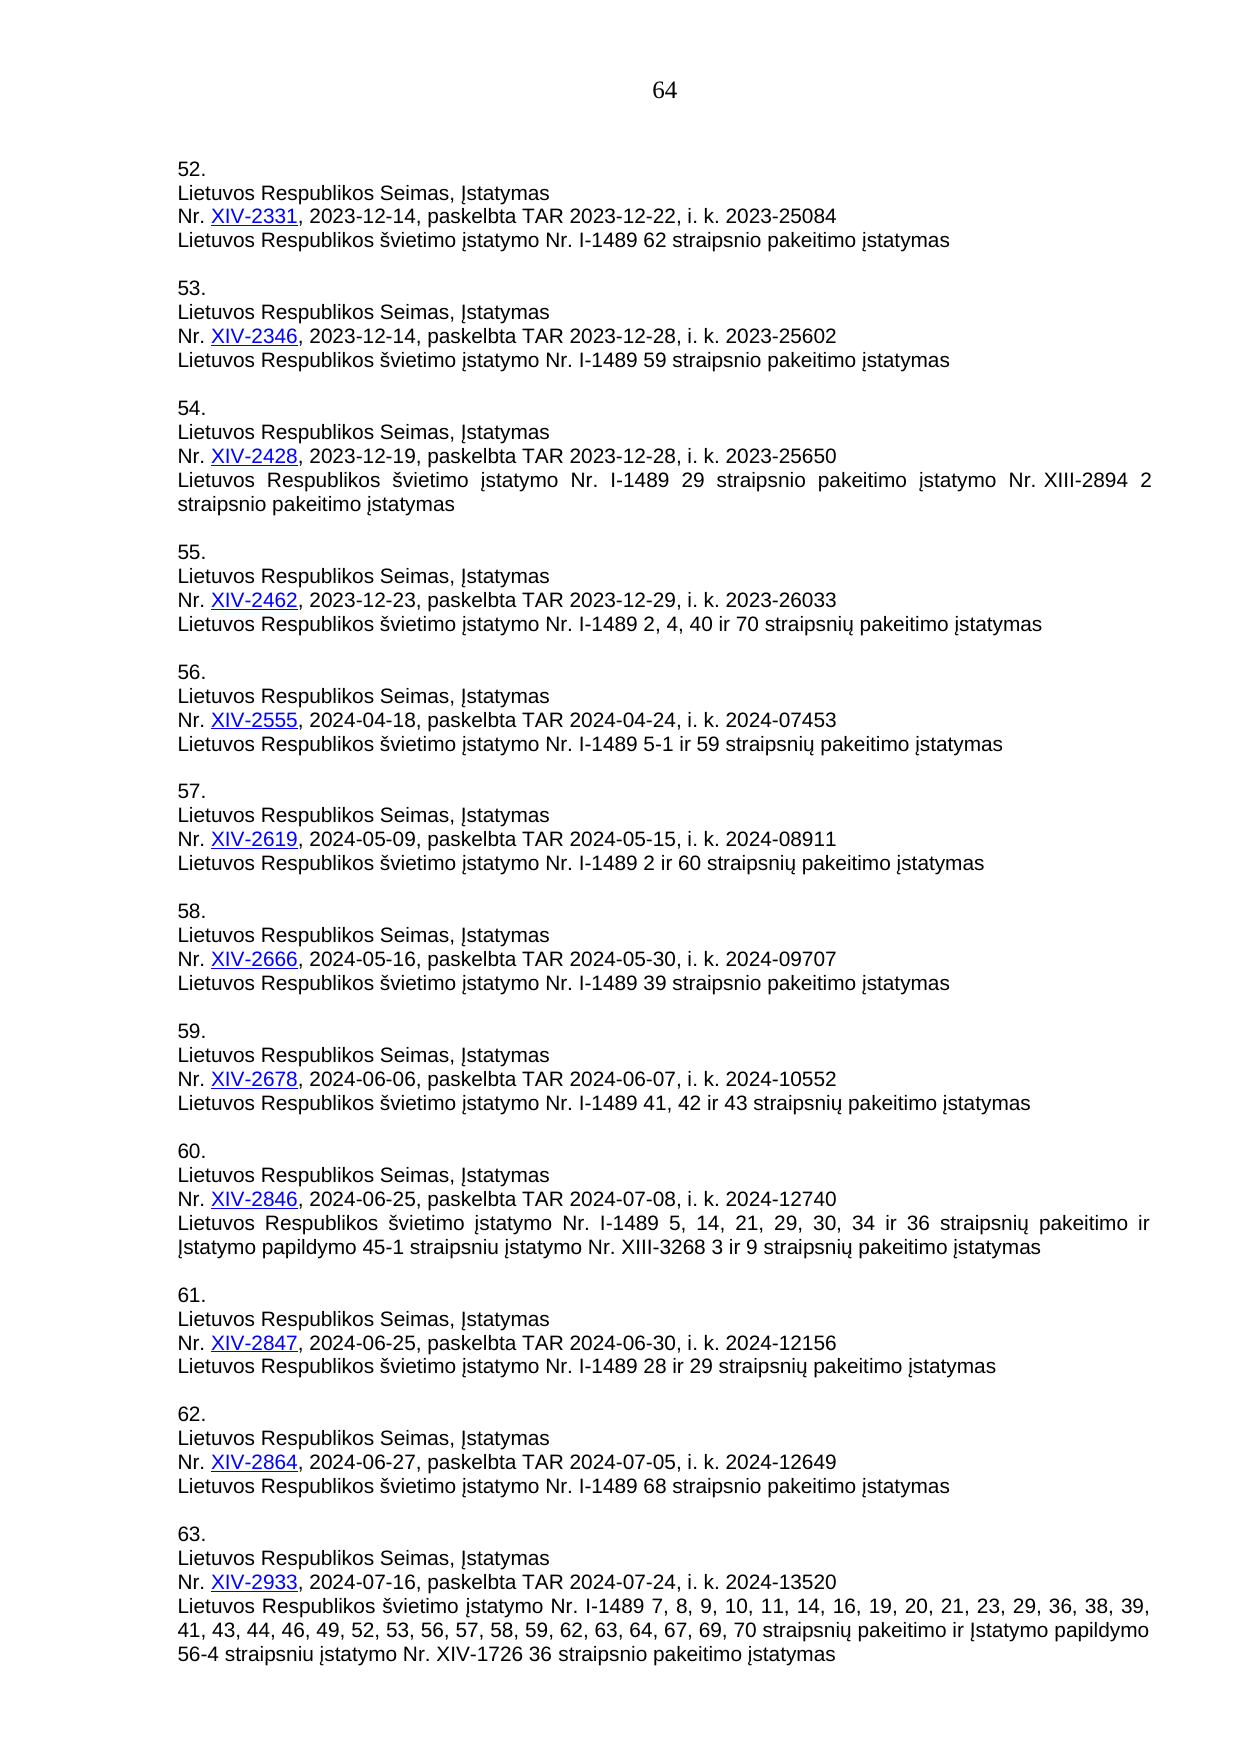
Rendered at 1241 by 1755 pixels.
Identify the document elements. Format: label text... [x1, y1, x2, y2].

text Lietuvos Respublikos Seimas, Įstatymas [177, 923, 1152, 947]
text 52. [177, 156, 1152, 180]
text Nr. XIV-2678, 2024-06-06, paskelbta TAR 2024-06-07, i. k. 2024-10552 [177, 1067, 1152, 1091]
text Lietuvos Respublikos Seimas, Įstatymas [177, 803, 1152, 827]
text Lietuvos Respublikos švietimo įstatymo Nr. I-1489 59 straipsnio pakeitimo įstatymas [177, 348, 1152, 372]
text 57. [177, 779, 1152, 803]
text Lietuvos Respublikos švietimo įstatymo Nr. I-1489 7, 8, 9, 10, 11, 14, 16, 19, 20, 21, 23, 29, 36, 38, 39, 41, 43, 44, 46, 49, 52, 53, 56, 57, 58, 59, 62, 63, 64, 67, 69, 70 straipsnių pakeitimo ir Įstatymo papildymo 56-4 straipsniu įstatymo Nr. XIV-1726 36 straipsnio pakeitimo įstatymas [177, 1594, 1152, 1666]
text 58. [177, 899, 1152, 923]
text Lietuvos Respublikos švietimo įstatymo Nr. I-1489 2, 4, 40 ir 70 straipsnių pakeitimo įstatymas [177, 612, 1152, 636]
text Nr. XIV-2331, 2023-12-14, paskelbta TAR 2023-12-22, i. k. 2023-25084 [177, 204, 1152, 228]
text 63. [177, 1522, 1152, 1546]
text Nr. XIV-2846, 2024-06-25, paskelbta TAR 2024-07-08, i. k. 2024-12740 [177, 1187, 1152, 1211]
text 55. [177, 540, 1152, 564]
text Nr. XIV-2933, 2024-07-16, paskelbta TAR 2024-07-24, i. k. 2024-13520 [177, 1570, 1152, 1594]
text Lietuvos Respublikos švietimo įstatymo Nr. I-1489 28 ir 29 straipsnių pakeitimo įstatymas [177, 1354, 1152, 1378]
text Nr. XIV-2346, 2023-12-14, paskelbta TAR 2023-12-28, i. k. 2023-25602 [177, 324, 1152, 348]
text Lietuvos Respublikos Seimas, Įstatymas [177, 1043, 1152, 1067]
text Lietuvos Respublikos švietimo įstatymo Nr. I-1489 5-1 ir 59 straipsnių pakeitimo įstatymas [177, 731, 1152, 755]
text 61. [177, 1282, 1152, 1306]
text Lietuvos Respublikos Seimas, Įstatymas [177, 1426, 1152, 1450]
text Lietuvos Respublikos Seimas, Įstatymas [177, 300, 1152, 324]
text 53. [177, 276, 1152, 300]
text 56. [177, 659, 1152, 683]
text Nr. XIV-2864, 2024-06-27, paskelbta TAR 2024-07-05, i. k. 2024-12649 [177, 1450, 1152, 1474]
text 59. [177, 1019, 1152, 1043]
text Lietuvos Respublikos Seimas, Įstatymas [177, 420, 1152, 444]
text Nr. XIV-2666, 2024-05-16, paskelbta TAR 2024-05-30, i. k. 2024-09707 [177, 947, 1152, 971]
text Lietuvos Respublikos švietimo įstatymo Nr. I-1489 41, 42 ir 43 straipsnių pakeitimo įstatymas [177, 1091, 1152, 1115]
text Lietuvos Respublikos švietimo įstatymo Nr. I-1489 68 straipsnio pakeitimo įstatymas [177, 1474, 1152, 1498]
text Nr. XIV-2428, 2023-12-19, paskelbta TAR 2023-12-28, i. k. 2023-25650 [177, 444, 1152, 468]
text Lietuvos Respublikos Seimas, Įstatymas [177, 1546, 1152, 1570]
text Lietuvos Respublikos Seimas, Įstatymas [177, 1306, 1152, 1330]
text Nr. XIV-2847, 2024-06-25, paskelbta TAR 2024-06-30, i. k. 2024-12156 [177, 1330, 1152, 1354]
text Lietuvos Respublikos Seimas, Įstatymas [177, 1163, 1152, 1187]
text 54. [177, 396, 1152, 420]
text Nr. XIV-2619, 2024-05-09, paskelbta TAR 2024-05-15, i. k. 2024-08911 [177, 827, 1152, 851]
text Lietuvos Respublikos švietimo įstatymo Nr. I-1489 62 straipsnio pakeitimo įstatymas [177, 228, 1152, 252]
text Lietuvos Respublikos Seimas, Įstatymas [177, 564, 1152, 588]
text Lietuvos Respublikos švietimo įstatymo Nr. I-1489 5, 14, 21, 29, 30, 34 ir 36 straipsnių pakeitimo ir Įstatymo papildymo 45-1 straipsniu įstatymo Nr. XIII-3268 3 ir 9 straipsnių pakeitimo įstatymas [177, 1211, 1152, 1258]
text Lietuvos Respublikos švietimo įstatymo Nr. I-1489 39 straipsnio pakeitimo įstatymas [177, 971, 1152, 995]
text Lietuvos Respublikos Seimas, Įstatymas [177, 683, 1152, 707]
text Lietuvos Respublikos švietimo įstatymo Nr. I-1489 29 straipsnio pakeitimo įstatymo Nr. XIII-2894 2 straipsnio pakeitimo įstatymas [177, 468, 1152, 516]
text Nr. XIV-2555, 2024-04-18, paskelbta TAR 2024-04-24, i. k. 2024-07453 [177, 707, 1152, 731]
text 62. [177, 1402, 1152, 1426]
text Nr. XIV-2462, 2023-12-23, paskelbta TAR 2023-12-29, i. k. 2023-26033 [177, 588, 1152, 612]
text 60. [177, 1139, 1152, 1163]
text Lietuvos Respublikos Seimas, Įstatymas [177, 180, 1152, 204]
text Lietuvos Respublikos švietimo įstatymo Nr. I-1489 2 ir 60 straipsnių pakeitimo įstatymas [177, 851, 1152, 875]
